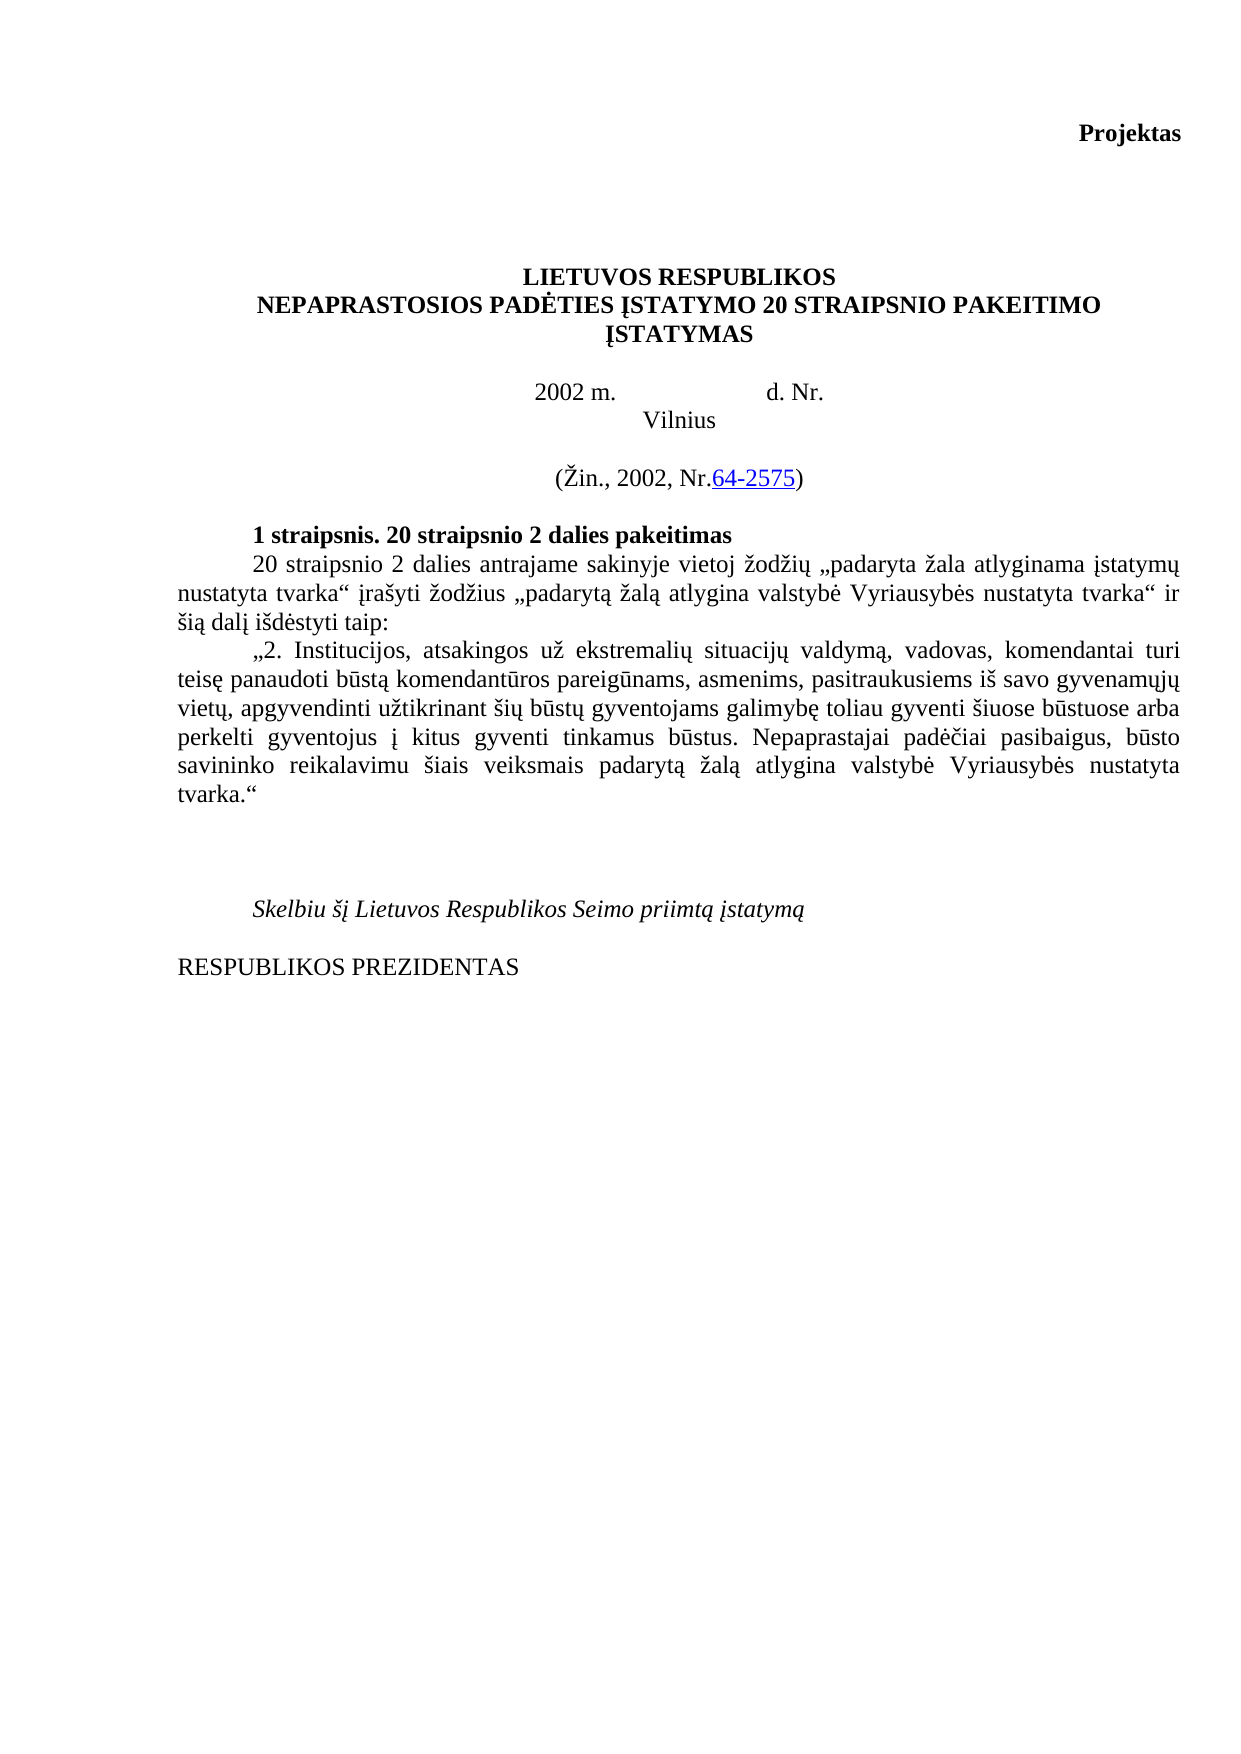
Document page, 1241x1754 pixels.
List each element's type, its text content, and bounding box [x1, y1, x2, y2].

text nepaprastosios padėties įstatymo 20 straipsnio pakeitimo [177, 291, 1181, 319]
text (Žin., 2002, Nr.64-2575) [177, 463, 1181, 492]
text 20 straipsnio 2 dalies antrajame sakinyje vietoj žodžių „padaryta žala atlyginama įstatymų nustatyta tvarka“ įrašyti žodžius „padarytą žalą atlygina valstybė Vyriausybės nustatyta tvarka“ ir šią dalį išdėstyti taip: [177, 549, 1181, 636]
text „2. Institucijos, atsakingos už ekstremalių situacijų valdymą, vadovas, komendantai turi teisę panaudoti būstą komendantūros pareigūnams, asmenims, pasitraukusiems iš savo gyvenamųjų vietų, apgyvendinti užtikrinant šių būstų gyventojams galimybę toliau gyventi šiuose būstuose arba perkelti gyventojus į kitus gyventi tinkamus būstus. Nepaprastajai padėčiai pasibaigus, būsto savininko reikalavimu šiais veiksmais padarytą žalą atlygina valstybė Vyriausybės nustatyta tvarka.“ [177, 636, 1181, 808]
text Projektas [177, 118, 1181, 147]
text Skelbiu šį Lietuvos Respublikos Seimo priimtą įstatymą [177, 894, 1181, 923]
text 1 straipsnis. 20 straipsnio 2 dalies pakeitimas [177, 521, 1181, 549]
text Vilnius [177, 406, 1181, 434]
text 2002 m. d. Nr. [177, 377, 1181, 406]
text Lietuvos Respublikos [177, 262, 1181, 291]
text įstatymas [177, 319, 1181, 348]
text Respublikos Prezidentas [177, 952, 1181, 981]
